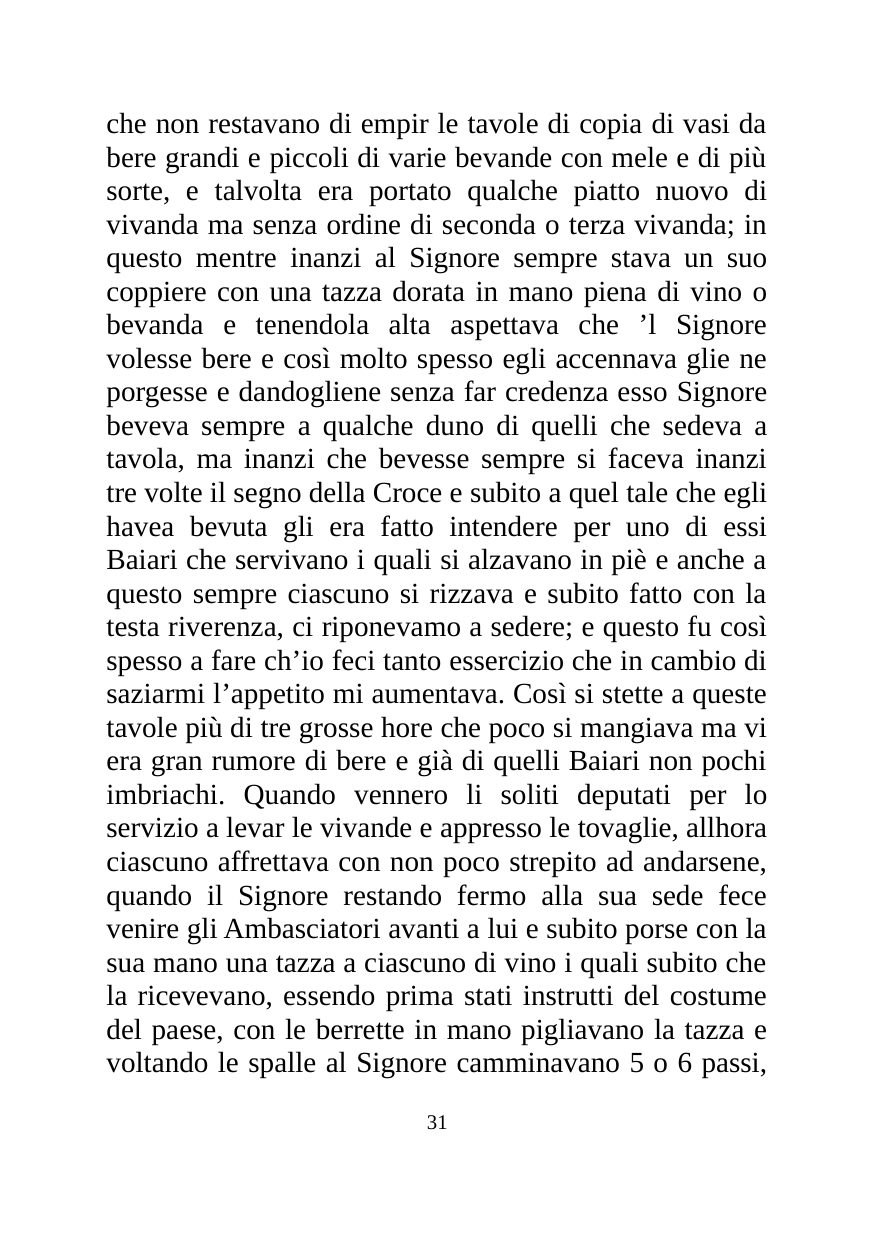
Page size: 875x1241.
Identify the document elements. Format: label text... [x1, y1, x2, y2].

text che non restavano di empir le tavole di copia di vasi da bere grandi e piccoli di varie bevande con mele e di più sorte, e talvolta era portato qualche piatto nuovo di vivanda ma senza ordine di seconda o terza vivanda; in questo mentre inanzi al Signore sempre stava un suo coppiere con una tazza dorata in mano piena di vino o bevanda e tenendola alta aspettava che ’l Signore volesse bere e così molto spesso egli accennava glie ne porgesse e dandogliene senza far credenza esso Signore beveva sempre a qualche duno di quelli che sedeva a tavola, ma inanzi che bevesse sempre si faceva inanzi tre volte il segno della Croce e subito a quel tale che egli havea bevuta gli era fatto intendere per uno di essi Baiari che servivano i quali si alzavano in piè e anche a questo sempre ciascuno si rizzava e subito fatto con la testa riverenza, ci riponevamo a sedere; e questo fu così spesso a fare ch’io feci tanto essercizio che in cambio di saziarmi l’appetito mi aumentava. Così si stette a queste tavole più di tre grosse hore che poco si mangiava ma vi era gran rumore di bere e già di quelli Baiari non pochi imbriachi. Quando vennero li soliti deputati per lo servizio a levar le vivande e appresso le tovaglie, allhora ciascuno affrettava con non poco strepito ad andarsene, quando il Signore restando fermo alla sua sede fece venire gli Ambasciatori avanti a lui e subito porse con la sua mano una tazza a ciascuno di vino i quali subito che la ricevevano, essendo prima stati instrutti del costume del paese, con le berrette in mano pigliavano la tazza e voltando le spalle al Signore camminavano 5 o 6 passi, [106, 106, 768, 1079]
